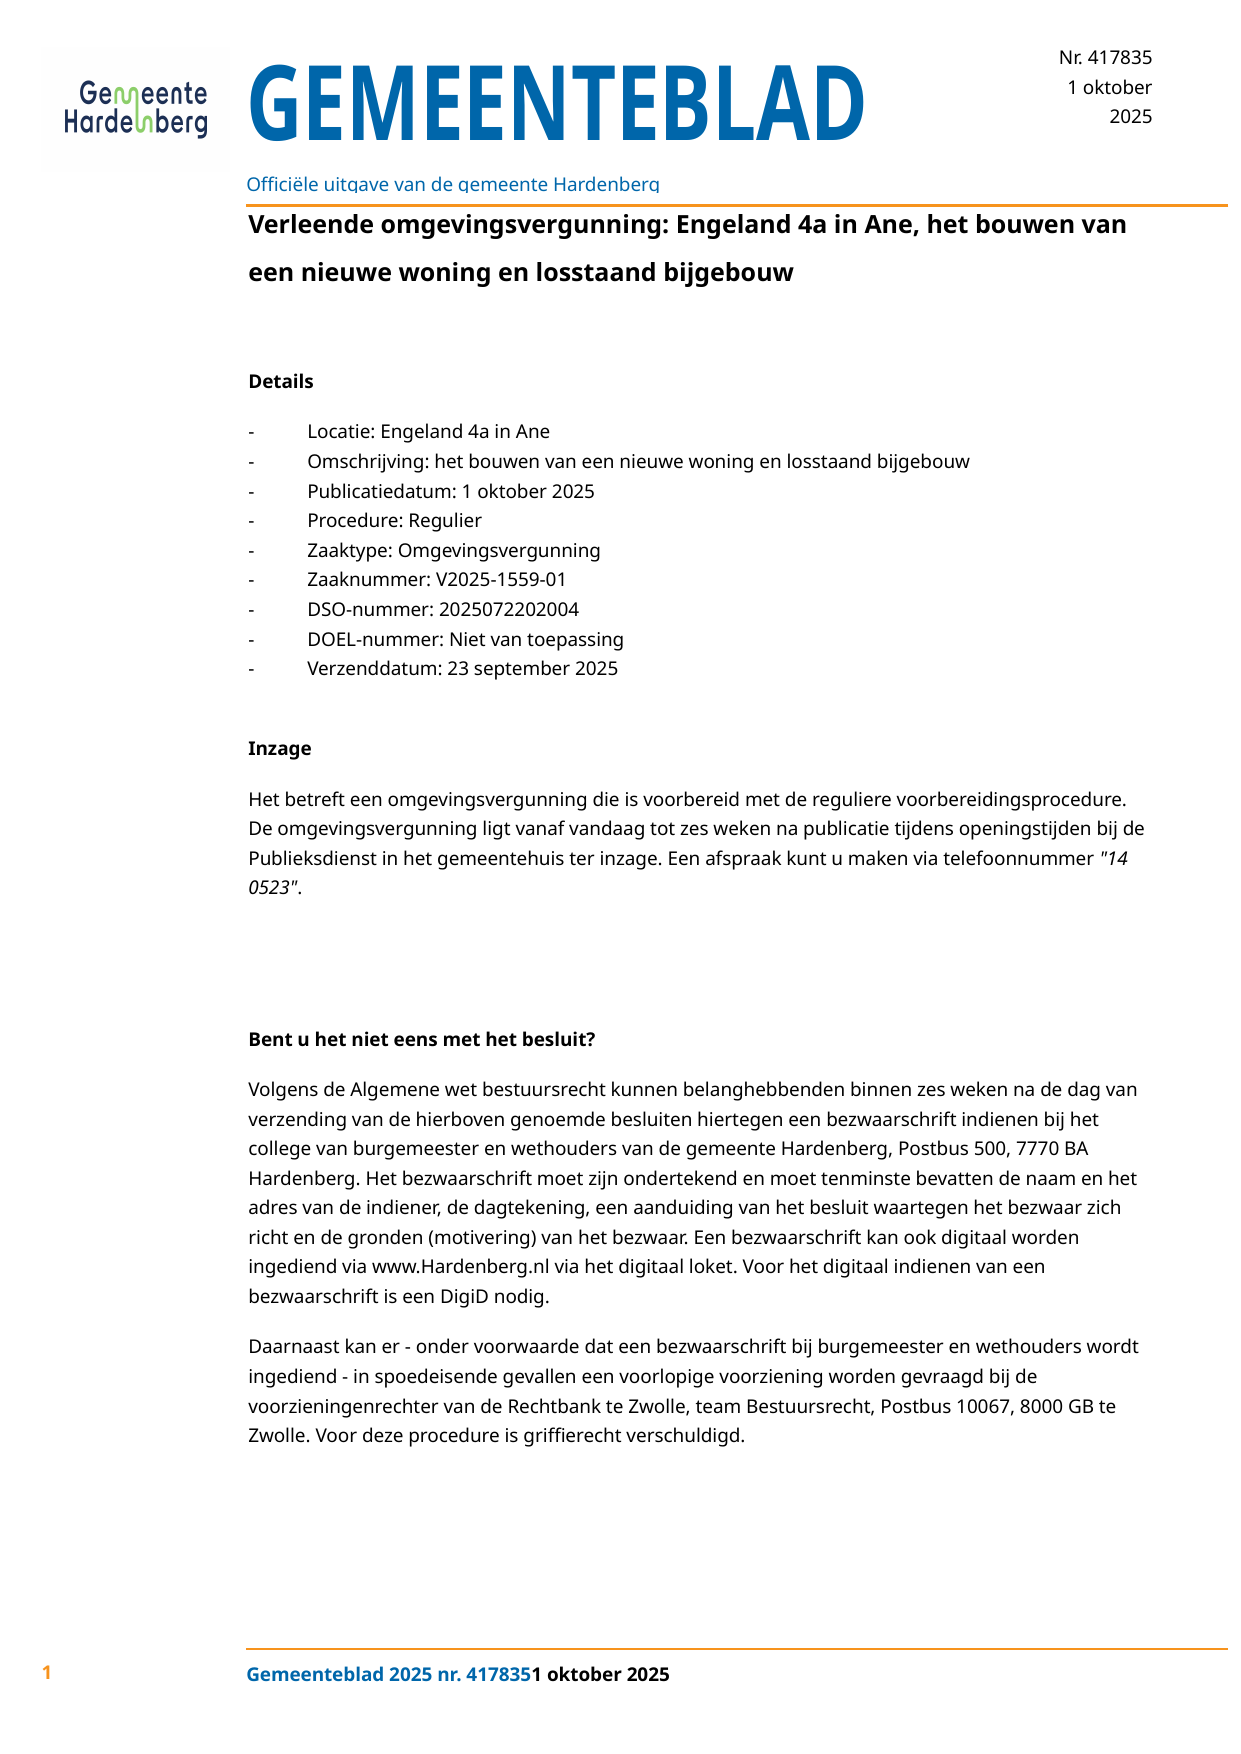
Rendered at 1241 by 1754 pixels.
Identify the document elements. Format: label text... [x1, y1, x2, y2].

text Volgens de Algemene wet bestuursrecht kunnen belanghebbenden binnen zes weken na de dag van verzending van de hierboven genoemde besluiten hiertegen een bezwaarschrift indienen bij het college van burgemeester en wethouders van de gemeente Hardenberg, Postbus 500, 7770 BA Hardenberg. Het bezwaarschrift moet zijn ondertekend en moet tenminste bevatten de naam en het adres van de indiener, de dagtekening, een aanduiding van het besluit waartegen het bezwaar zich richt en de gronden (motivering) van het bezwaar. Een bezwaarschrift kan ook digitaal worden ingediend via www.Hardenberg.nl via het digitaal loket. Voor het digitaal indienen van een bezwaarschrift is een DigiD nodig. [248, 1076, 1152, 1309]
text Bent u het niet eens met het besluit? [248, 1026, 1152, 1052]
picture [41, 47, 231, 172]
text Details [248, 368, 1152, 394]
list Zaaknummer: V2025-1559-01 [248, 567, 1152, 592]
list Verzenddatum: 23 september 2025 [248, 655, 1152, 681]
list DSO-nummer: 2025072202004 [248, 596, 1152, 622]
list Locatie: Engeland 4a in Ane [248, 419, 1152, 444]
text Daarnaast kan er - onder voorwaarde dat een bezwaarschrift bij burgemeester en wethouders wordt ingediend - in spoedeisende gevallen een voorlopige voorziening worden gevraagd bij de voorzieningenrechter van de Rechtbank te Zwolle, team Bestuursrecht, Postbus 10067, 8000 GB te Zwolle. Voor deze procedure is griffierecht verschuldigd. [248, 1334, 1152, 1448]
list Omschrijving: het bouwen van een nieuwe woning en losstaand bijgebouw [248, 448, 1152, 474]
list Zaaktype: Omgevingsvergunning [248, 537, 1152, 563]
list Publicatiedatum: 1 oktober 2025 [248, 478, 1152, 504]
text Het betreft een omgevingsvergunning die is voorbereid met de reguliere voorbereidingsprocedure. De omgevingsvergunning ligt vanaf vandaag tot zes weken na publicatie tijdens openingstijden bij de Publieksdienst in het gemeentehuis ter inzage. Een afspraak kunt u maken via telefoonnummer "14 0523". [248, 786, 1152, 900]
text Verleende omgevingsvergunning: Engeland 4a in Ane, het bouwen van een nieuwe woning en losstaand bijgebouw [248, 207, 1152, 288]
list Procedure: Regulier [248, 507, 1152, 533]
text Inzage [248, 735, 1152, 761]
list DOEL-nummer: Niet van toepassing [248, 626, 1152, 652]
